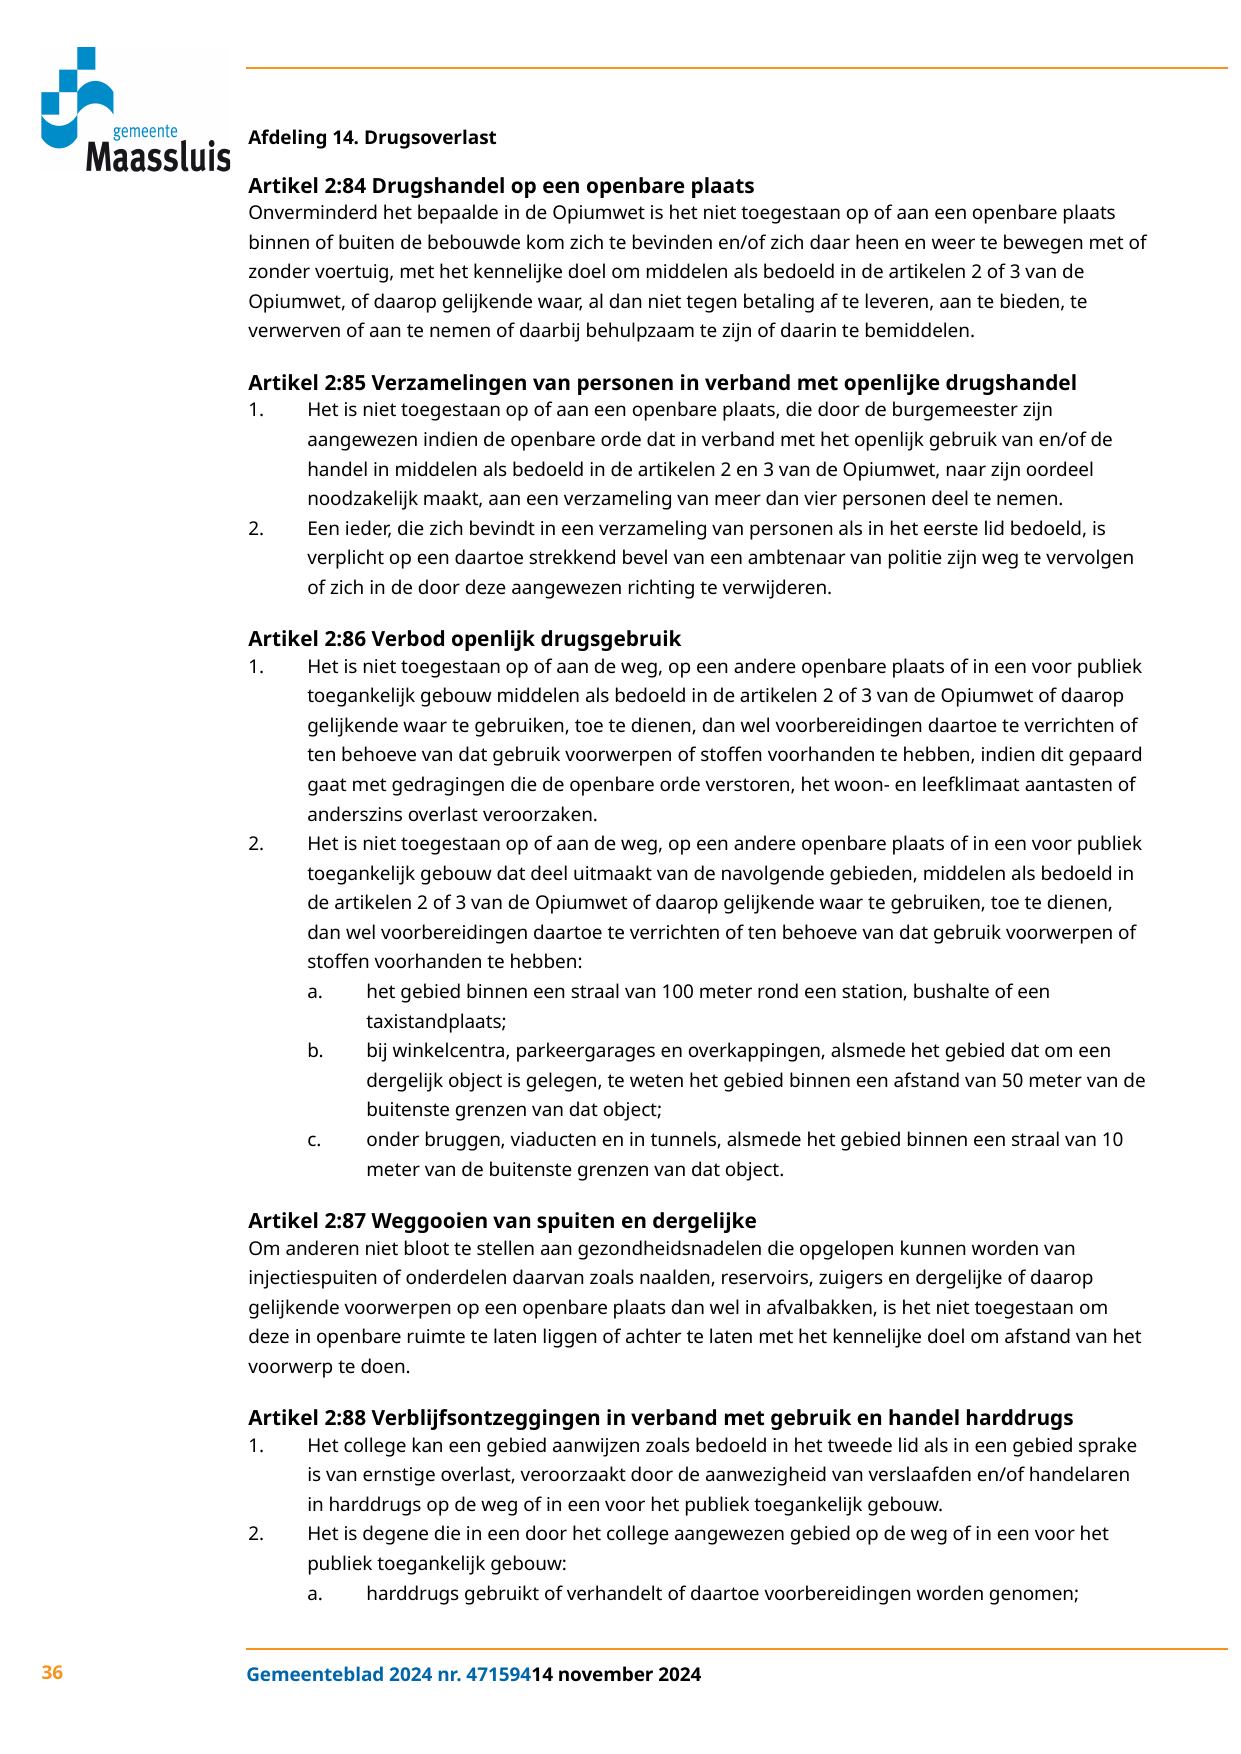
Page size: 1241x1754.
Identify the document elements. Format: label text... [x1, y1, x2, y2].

list Het is niet toegestaan op of aan de weg, op een andere openbare plaats of in een voor publiek toegankelijk gebouw dat deel uitmaakt van de navolgende gebieden, middelen als bedoeld in de artikelen 2 of 3 van de Opiumwet of daarop gelijkende waar te gebruiken, toe te dienen, dan wel voorbereidingen daartoe te verrichten of ten behoeve van dat gebruik voorwerpen of stoffen voorhanden te hebben: [248, 830, 1152, 974]
text Artikel 2:84 Drugshandel op een openbare plaats [248, 171, 1152, 199]
list Het is niet toegestaan op of aan een openbare plaats, die door de burgemeester zijn aangewezen indien de openbare orde dat in verband met het openlijk gebruik van en/of de handel in middelen als bedoeld in de artikelen 2 en 3 van de Opiumwet, naar zijn oordeel noodzakelijk maakt, aan een verzameling van meer dan vier personen deel te nemen. [248, 397, 1152, 511]
text Artikel 2:86 Verbod openlijk drugsgebruik [248, 624, 1152, 653]
picture [41, 47, 231, 172]
text Artikel 2:88 Verblijfsontzeggingen in verband met gebruik en handel harddrugs [248, 1403, 1152, 1432]
list het gebied binnen een straal van 100 meter rond een station, bushalte of een taxistandplaats; [307, 978, 1152, 1034]
picture [41, 47, 77, 92]
text Onverminderd het bepaalde in de Opiumwet is het niet toegestaan op of aan een openbare plaats binnen of buiten de bebouwde kom zich te bevinden en/of zich daar heen en weer te bewegen met of zonder voertuig, met het kennelijke doel om middelen als bedoeld in de artikelen 2 of 3 van de Opiumwet, of daarop gelijkende waar, al dan niet tegen betaling af te leveren, aan te bieden, te verwerven of aan te nemen of daarbij behulpzaam te zijn of daarin te bemiddelen. [248, 199, 1152, 343]
list onder bruggen, viaducten en in tunnels, alsmede het gebied binnen een straal van 10 meter van de buitenste grenzen van dat object. [307, 1126, 1152, 1182]
text Afdeling 14. Drugsoverlast [248, 124, 1152, 150]
text Om anderen niet bloot te stellen aan gezondheidsnadelen die opgelopen kunnen worden van injectiespuiten of onderdelen daarvan zoals naalden, reservoirs, zuigers en dergelijke of daarop gelijkende voorwerpen op een openbare plaats dan wel in afvalbakken, is het niet toegestaan om deze in openbare ruimte te laten liggen of achter te laten met het kennelijke doel om afstand van het voorwerp te doen. [248, 1235, 1152, 1379]
list Het is niet toegestaan op of aan de weg, op een andere openbare plaats of in een voor publiek toegankelijk gebouw middelen als bedoeld in de artikelen 2 of 3 van de Opiumwet of daarop gelijkende waar te gebruiken, toe te dienen, dan wel voorbereidingen daartoe te verrichten of ten behoeve van dat gebruik voorwerpen of stoffen voorhanden te hebben, indien dit gepaard gaat met gedragingen die de openbare orde verstoren, het woon- en leefklimaat aantasten of anderszins overlast veroorzaken. [248, 653, 1152, 827]
list Een ieder, die zich bevindt in een verzameling van personen als in het eerste lid bedoeld, is verplicht op een daartoe strekkend bevel van een ambtenaar van politie zijn weg te vervolgen of zich in de door deze aangewezen richting te verwijderen. [248, 515, 1152, 600]
list Het college kan een gebied aanwijzen zoals bedoeld in het tweede lid als in een gebied sprake is van ernstige overlast, veroorzaakt door de aanwezigheid van verslaafden en/of handelaren in harddrugs op de weg of in een voor het publiek toegankelijk gebouw. [248, 1432, 1152, 1517]
list harddrugs gebruikt of verhandelt of daartoe voorbereidingen worden genomen; [307, 1580, 1152, 1606]
list Het is degene die in een door het college aangewezen gebied op de weg of in een voor het publiek toegankelijk gebouw: [248, 1521, 1152, 1576]
text Artikel 2:85 Verzamelingen van personen in verband met openlijke drugshandel [248, 368, 1152, 397]
text Artikel 2:87 Weggooien van spuiten en dergelijke [248, 1206, 1152, 1235]
list bij winkelcentra, parkeergarages en overkappingen, alsmede het gebied dat om een dergelijk object is gelegen, te weten het gebied binnen een afstand van 50 meter van de buitenste grenzen van dat object; [307, 1037, 1152, 1122]
